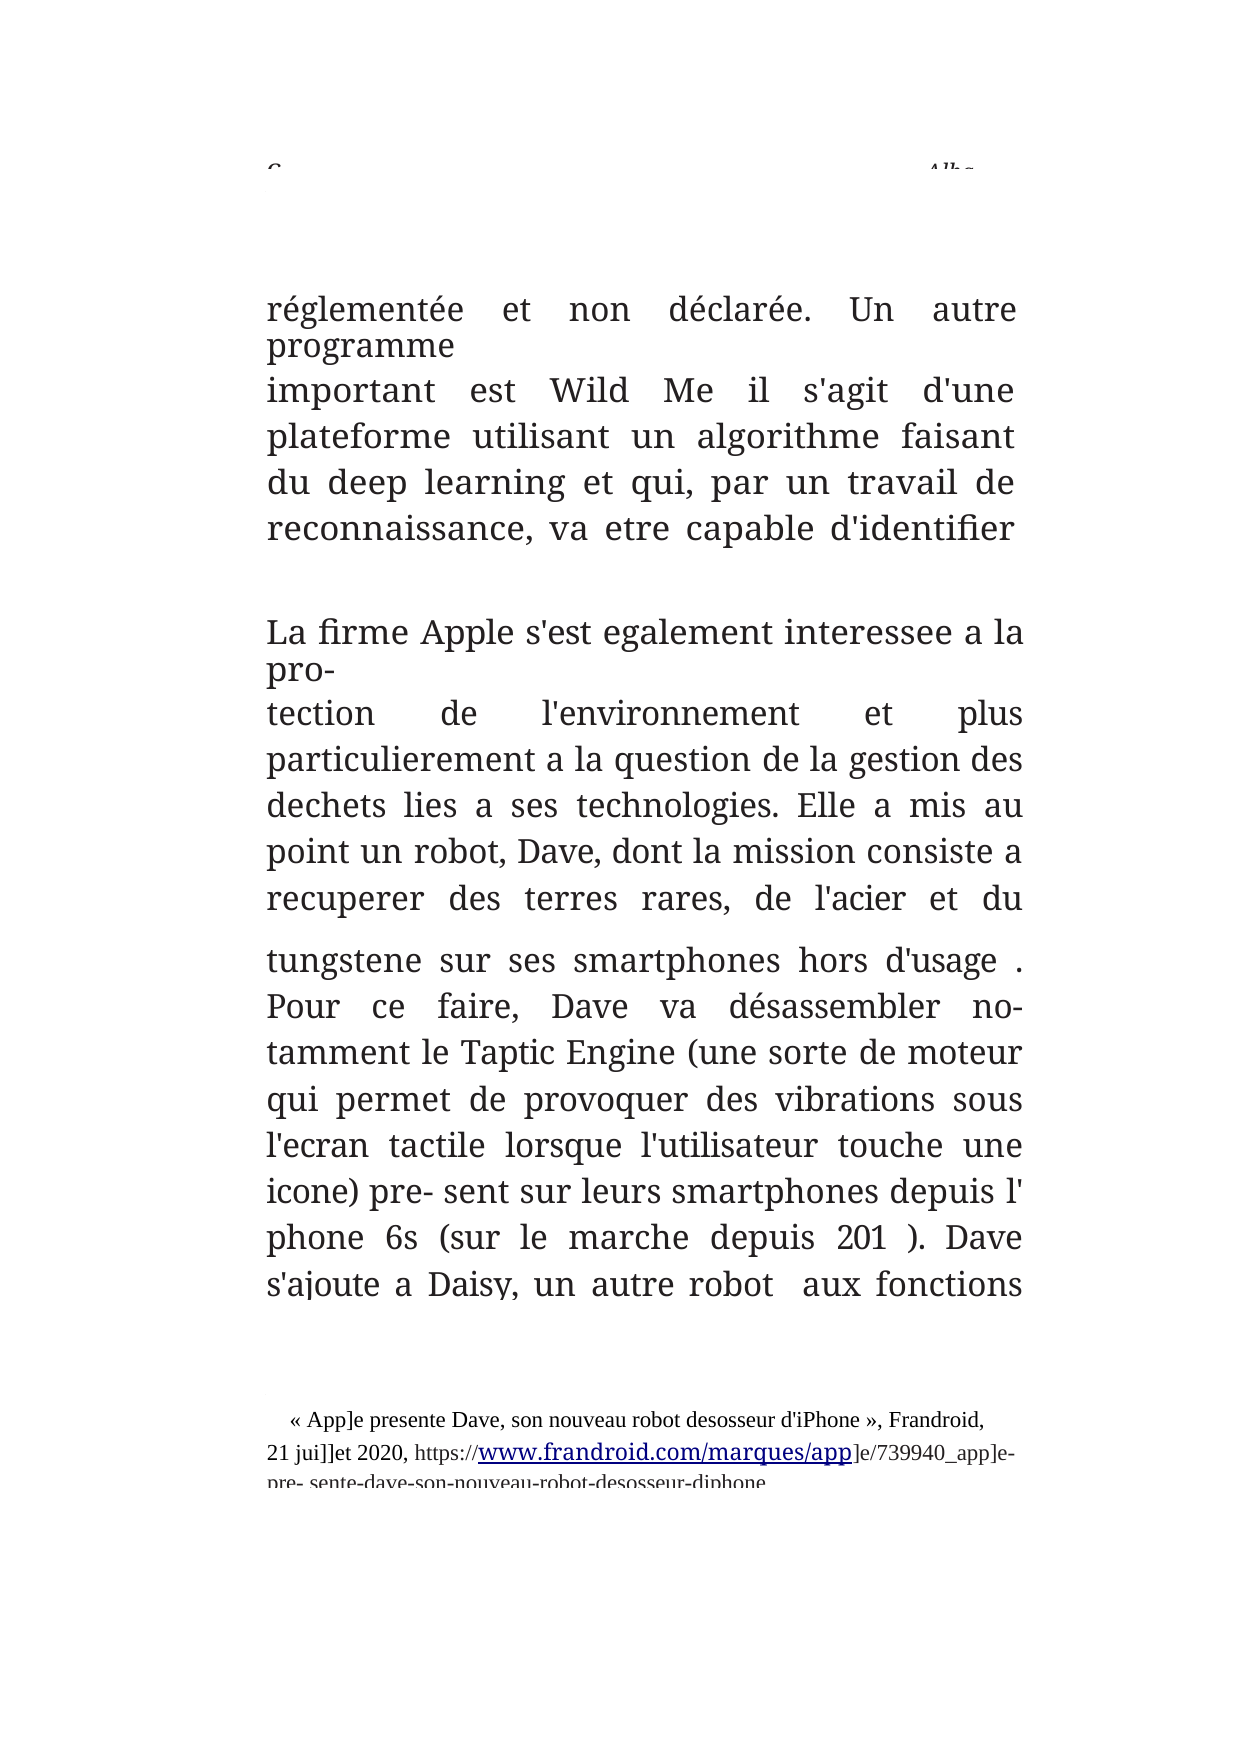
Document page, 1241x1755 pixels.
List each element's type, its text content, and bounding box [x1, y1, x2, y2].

text La firme Apple s'est egalement interessee a la pro- [266, 614, 1025, 688]
text réglementée et non déclarée. Un autre programme [266, 291, 1017, 365]
text 21 jui]]et 2020, https://www.frandroid.com/marques/app]e/739940_app]e-pre- sente-dave-son-nouveau-robot-desosseur-diphone [267, 1436, 1019, 1488]
text « App]e presente Dave, son nouveau robot desosseur d'iPhone », Frandroid, [266, 1403, 1021, 1434]
text tection de l'environnement et plus particulierement a la question de la gestion des dechets lies a ses technologies. Elle a mis au point un robot, Dave, dont la mission consiste a recuperer des terres rares, de l'acier et du tungstene sur ses smartphones hors d'usage . Pour ce faire, Dave va désassembler no- tamment le Taptic Engine (une sorte de moteur qui permet de provoquer des vibrations sous l'ecran tactile lorsque l'utilisateur touche une icone) pre- sent sur leurs smartphones depuis l' phone 6s (sur le marche depuis 201 ). Dave s'ajoute a Daisy, un autre robot aux fonctions similaires a eux deux, ils constituent la chaIne de robots de demontages d' phone, proposee par Apple. [266, 689, 1023, 1300]
text Alba Ilari [925, 160, 1017, 187]
text 6 [266, 160, 291, 169]
text important est Wild Me il s'agit d'une plateforme utilisant un algorithme faisant du deep learning et qui, par un travail de reconnaissance, va etre capable d'identifier les especes animales en voie d'extinction. [266, 366, 1016, 561]
